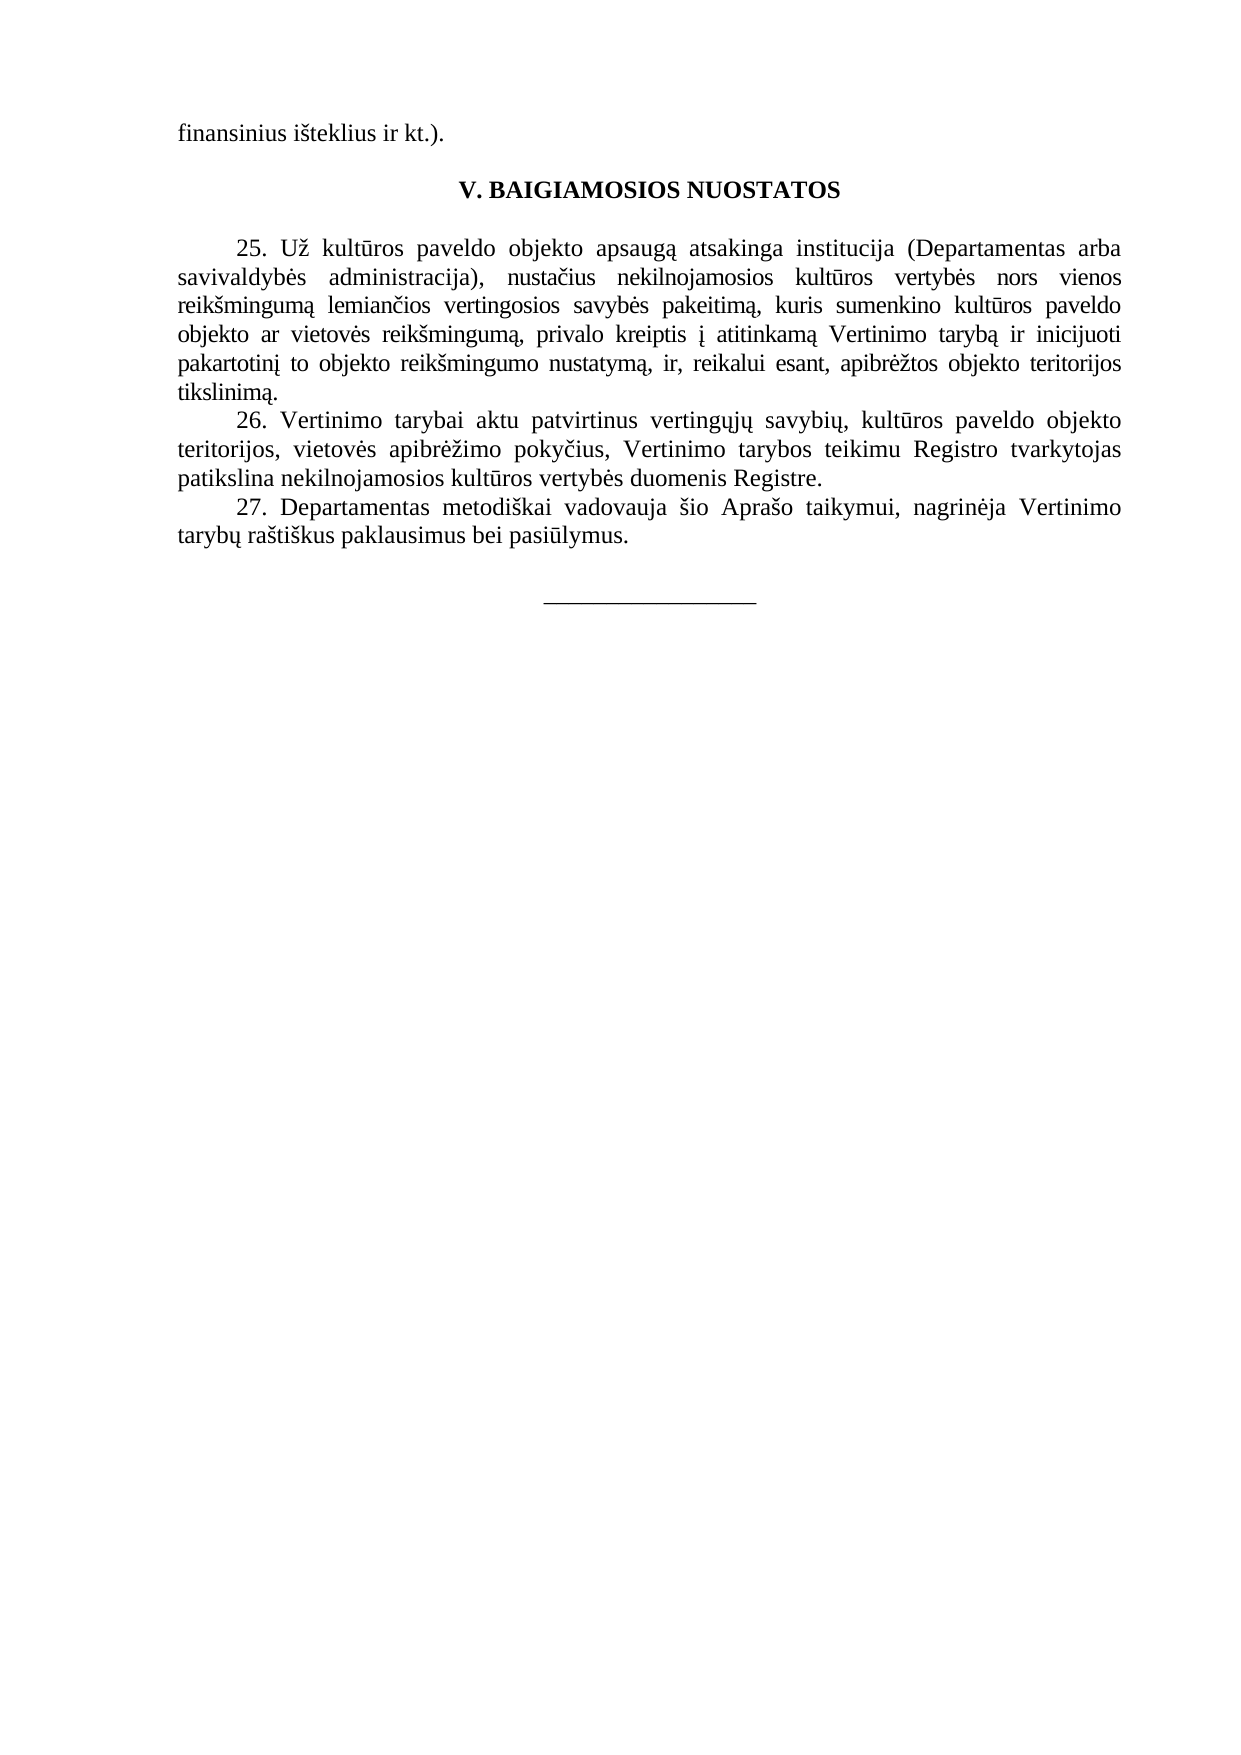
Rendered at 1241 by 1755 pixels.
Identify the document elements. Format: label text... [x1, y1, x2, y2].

text 25. Už kultūros paveldo objekto apsaugą atsakinga institucija (Departamentas arba savivaldybės administracija), nustačius nekilnojamosios kultūros vertybės nors vienos reikšmingumą lemiančios vertingosios savybės pakeitimą, kuris sumenkino kultūros paveldo objekto ar vietovės reikšmingumą, privalo kreiptis į atitinkamą Vertinimo tarybą ir inicijuoti pakartotinį to objekto reikšmingumo nustatymą, ir, reikalui esant, apibrėžtos objekto teritorijos tikslinimą. [177, 233, 1122, 406]
text 27. Departamentas metodiškai vadovauja šio Aprašo taikymui, nagrinėja Vertinimo tarybų raštiškus paklausimus bei pasiūlymus. [177, 492, 1122, 549]
text finansinius išteklius ir kt.). [177, 118, 1122, 147]
text V. BAIGIAMOSIOS NUOSTATOS [177, 176, 1122, 204]
text 26. Vertinimo tarybai aktu patvirtinus vertingųjų savybių, kultūros paveldo objekto teritorijos, vietovės apibrėžimo pokyčius, Vertinimo tarybos teikimu Registro tvarkytojas patikslina nekilnojamosios kultūros vertybės duomenis Registre. [177, 406, 1122, 492]
text _________________ [177, 578, 1122, 607]
